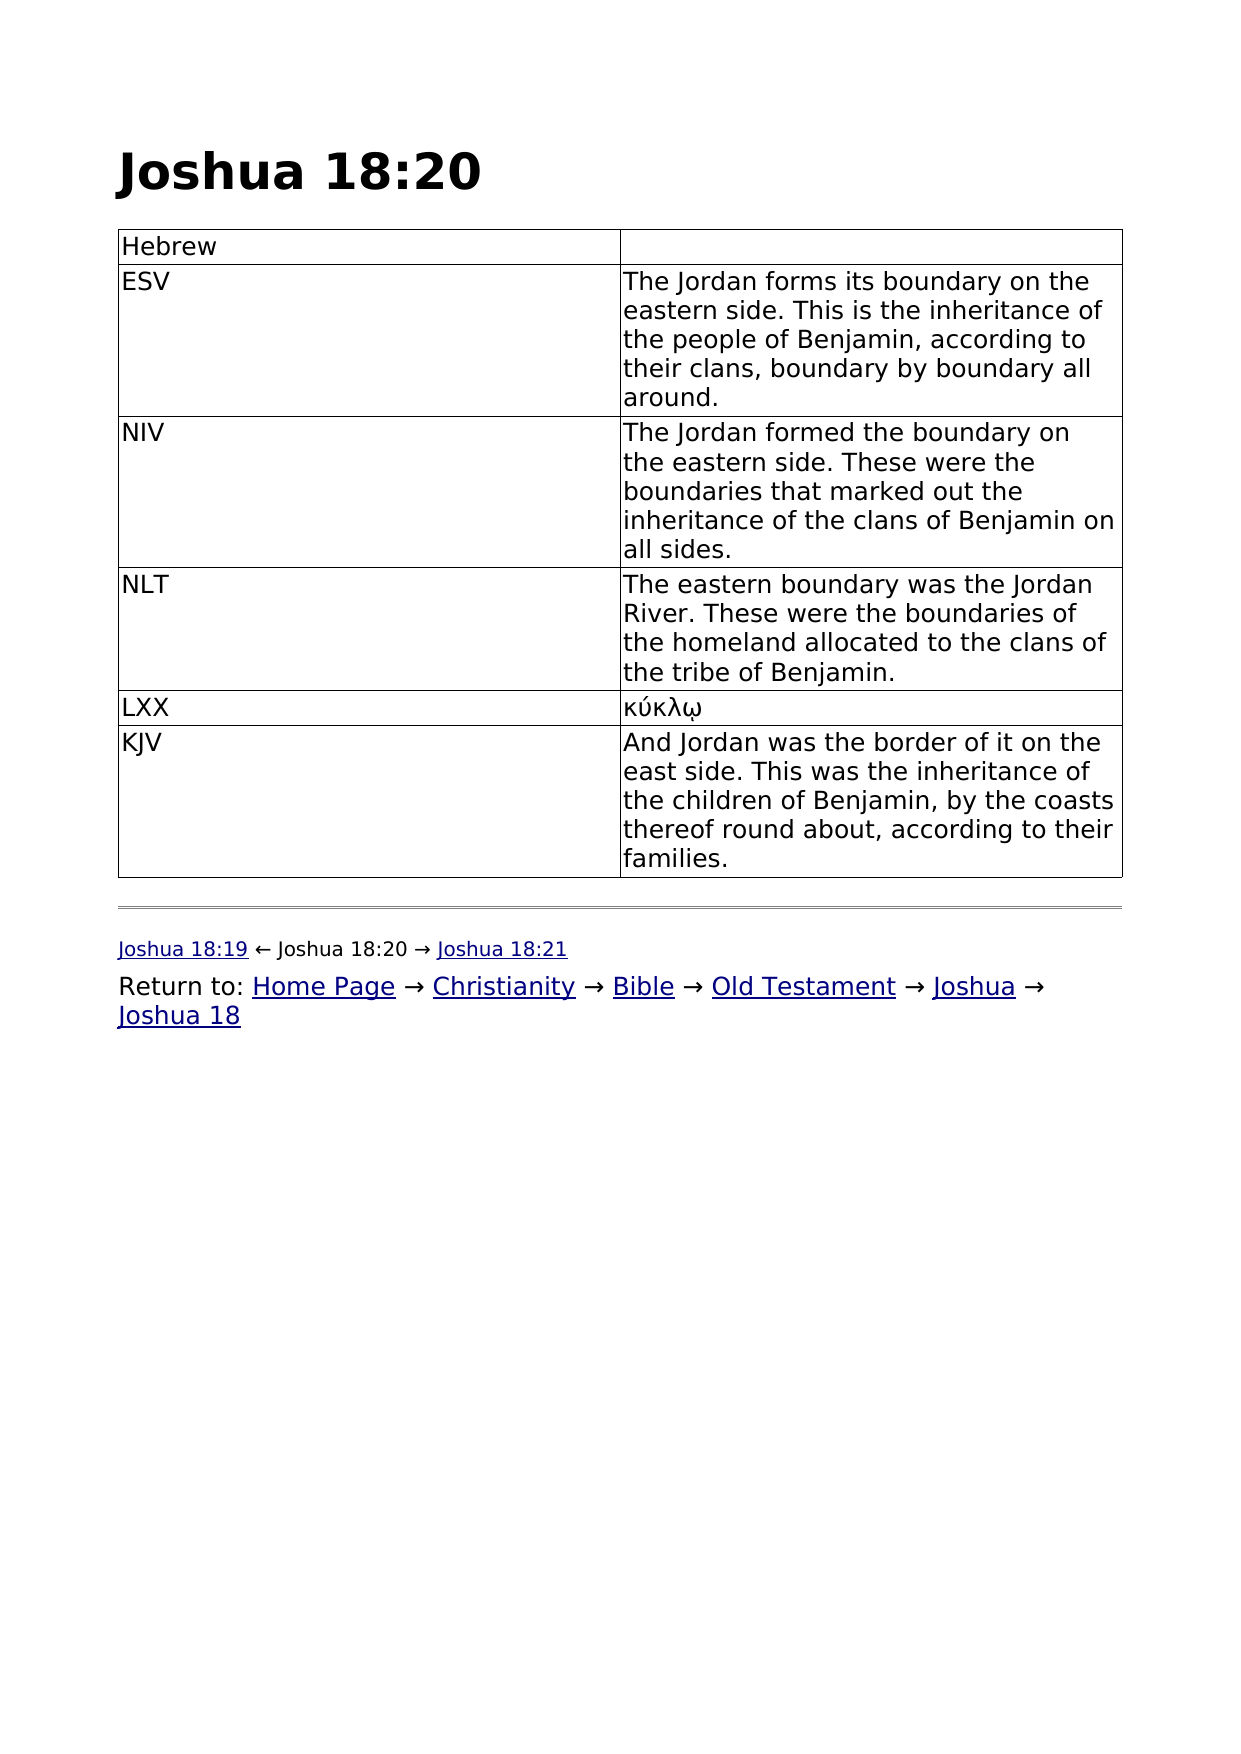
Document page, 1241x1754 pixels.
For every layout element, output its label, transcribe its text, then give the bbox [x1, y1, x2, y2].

table_cell The eastern boundary was the Jordan River. These were the boundaries of the homeland allocated to the clans of the tribe of Benjamin. [621, 568, 1122, 690]
table_cell NIV [119, 417, 620, 567]
table_header Hebrew [119, 230, 620, 264]
table_cell LXX [119, 691, 620, 725]
table_cell The Jordan formed the boundary on the eastern side. These were the boundaries that marked out the inheritance of the clans of Benjamin on all sides. [621, 417, 1122, 567]
table_header [621, 230, 1122, 264]
table_cell KJV [119, 726, 620, 877]
table_cell And Jordan was the border of it on the east side. This was the inheritance of the children of Benjamin, by the coasts thereof round about, according to their families. [621, 726, 1122, 877]
table_cell κύκλῳ [621, 691, 1122, 725]
text Return to: Home Page → Christianity → Bible → Old Testament → Joshua → Joshua 18 [118, 972, 1122, 1030]
text Joshua 18:19 ← Joshua 18:20 → Joshua 18:21 [118, 938, 1122, 972]
table_cell NLT [119, 568, 620, 690]
table_cell ESV [119, 265, 620, 416]
subtitle Joshua 18:20 [118, 143, 1122, 201]
table_cell The Jordan forms its boundary on the eastern side. This is the inheritance of the people of Benjamin, according to their clans, boundary by boundary all around. [621, 265, 1122, 416]
